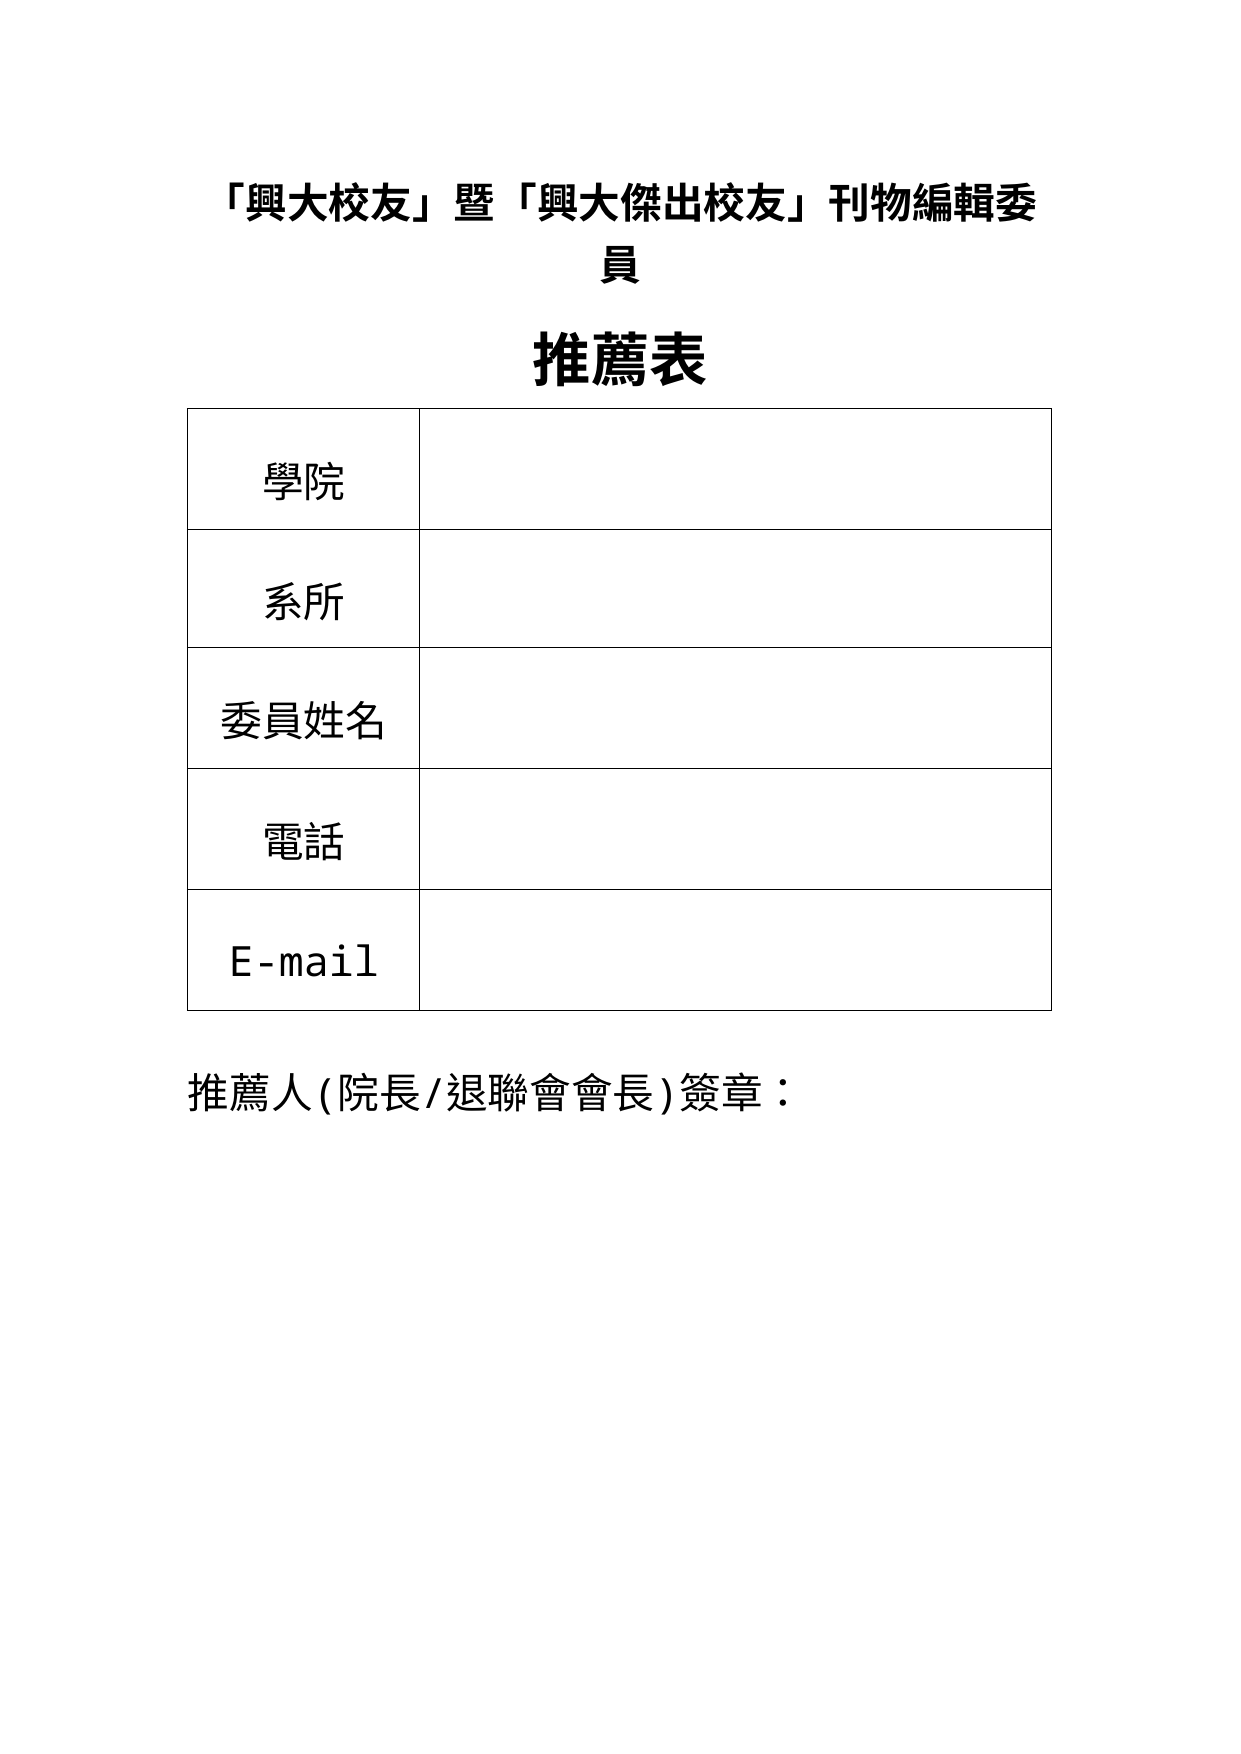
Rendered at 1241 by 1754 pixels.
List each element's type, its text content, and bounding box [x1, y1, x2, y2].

table_cell [420, 890, 1051, 1010]
table_cell 委員姓名 [188, 648, 419, 768]
table_cell [420, 530, 1051, 647]
table_cell [420, 769, 1051, 889]
table_header [420, 409, 1051, 529]
table_cell 電話 [188, 769, 419, 889]
table_cell 系所 [188, 530, 419, 647]
text 「興大校友」暨「興大傑出校友」刊物編輯委員 [187, 158, 1053, 283]
table_header 學院 [188, 409, 419, 529]
table_cell E-mail [188, 890, 419, 1010]
text 推薦表 [187, 283, 1053, 408]
table_cell [420, 648, 1051, 768]
text 推薦人(院長/退聯會會長)簽章： [187, 1048, 1053, 1111]
